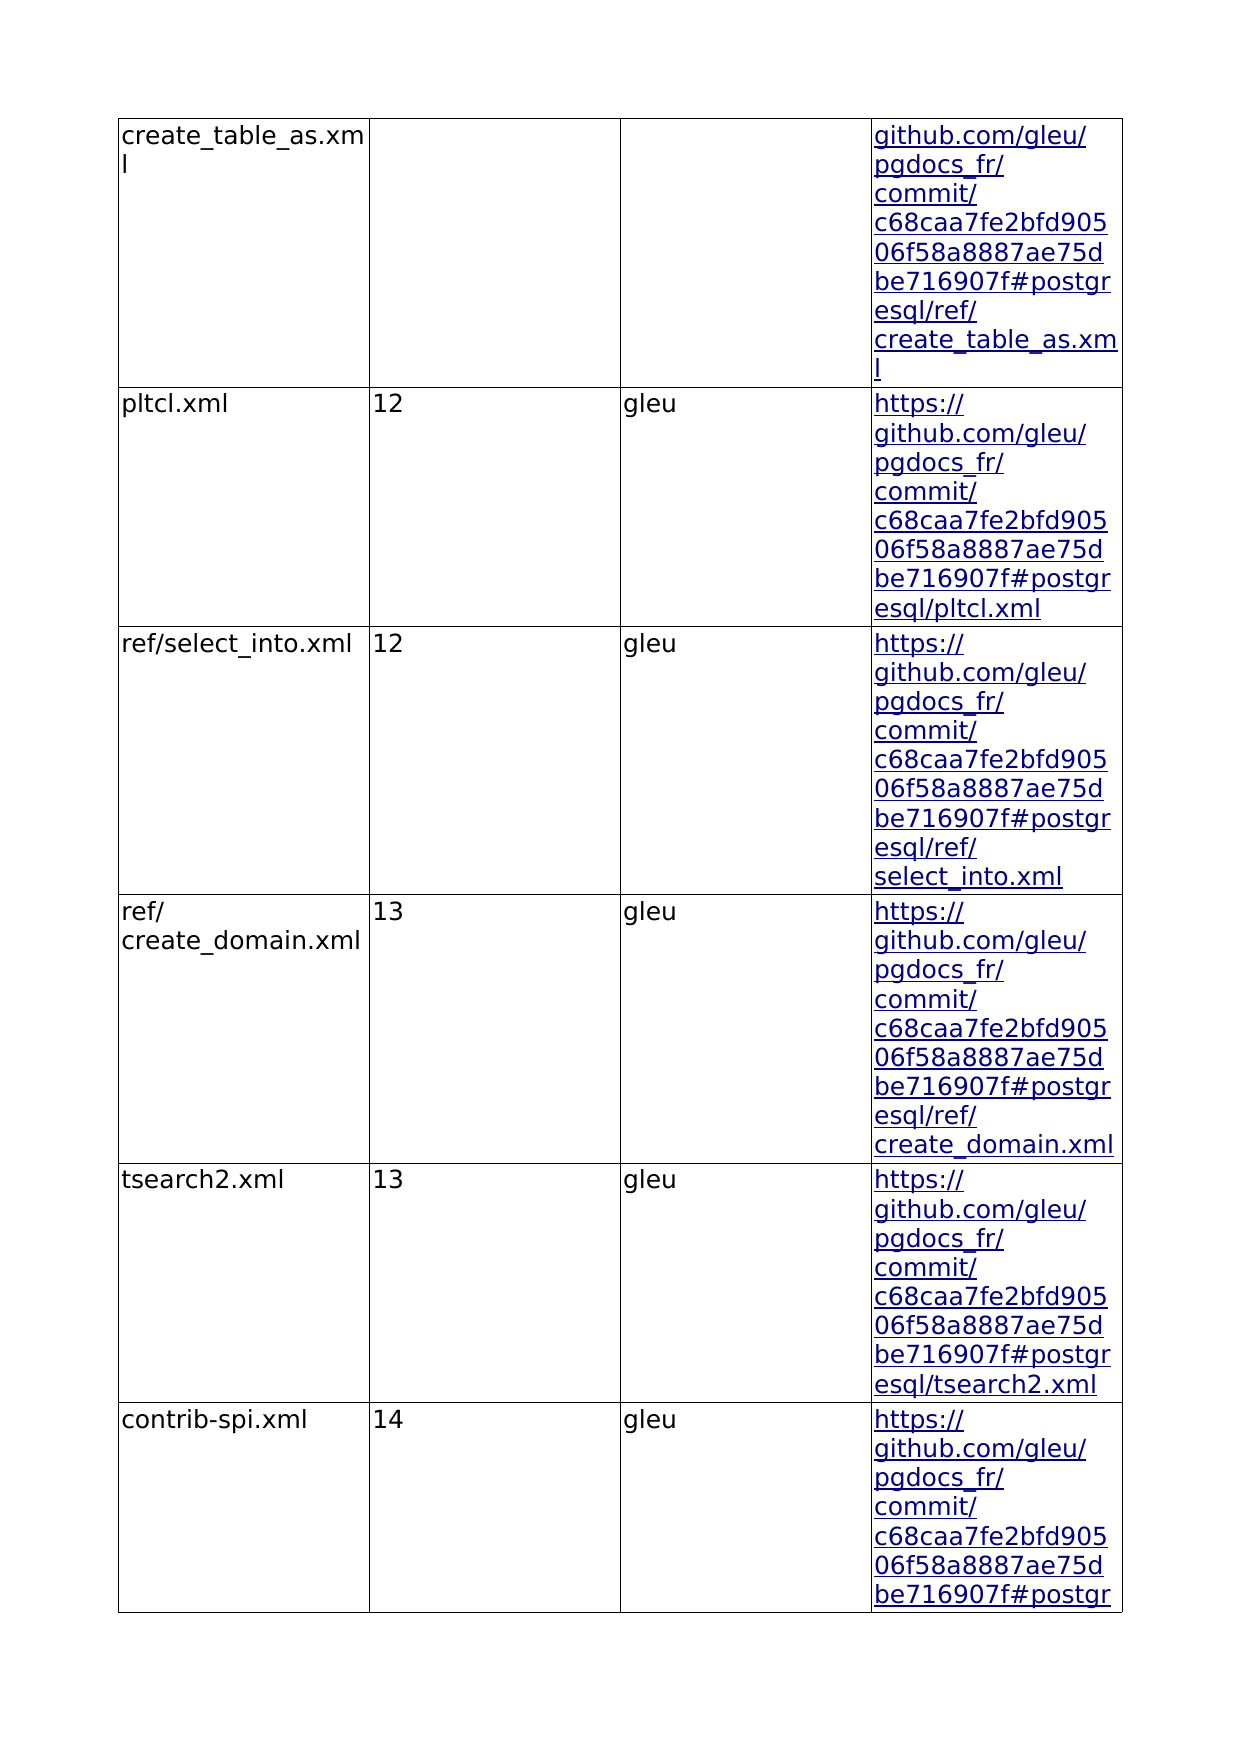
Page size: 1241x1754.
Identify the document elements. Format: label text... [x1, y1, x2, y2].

table_cell contrib-spi.xml [119, 1403, 369, 1612]
table_cell ref/create_domain.xml [119, 895, 369, 1163]
table_cell [370, 119, 620, 387]
table_cell gleu [621, 1164, 871, 1402]
table_cell https://github.com/gleu/pgdocs_fr/commit/c68caa7fe2bfd90506f58a8887ae75dbe716907f#postgresql/pltcl.xml [872, 388, 1122, 626]
table_cell 14 [370, 1403, 620, 1612]
table_cell ref/select_into.xml [119, 627, 369, 894]
table_cell https://github.com/gleu/pgdocs_fr/commit/c68caa7fe2bfd90506f58a8887ae75dbe716907f#postgr [872, 1403, 1122, 1612]
table_cell 12 [370, 388, 620, 626]
table_cell https://github.com/gleu/pgdocs_fr/commit/c68caa7fe2bfd90506f58a8887ae75dbe716907f#postgresql/ref/create_domain.xml [872, 895, 1122, 1163]
table_cell github.com/gleu/pgdocs_fr/commit/c68caa7fe2bfd90506f58a8887ae75dbe716907f#postgresql/ref/create_table_as.xml [872, 119, 1122, 387]
table_cell pltcl.xml [119, 388, 369, 626]
table_cell tsearch2.xml [119, 1164, 369, 1402]
table_cell [621, 119, 871, 387]
table_cell gleu [621, 388, 871, 626]
table_cell 13 [370, 895, 620, 1163]
table_cell gleu [621, 895, 871, 1163]
table_cell create_table_as.xml [119, 119, 369, 387]
table_cell 12 [370, 627, 620, 894]
table_cell https://github.com/gleu/pgdocs_fr/commit/c68caa7fe2bfd90506f58a8887ae75dbe716907f#postgresql/ref/select_into.xml [872, 627, 1122, 894]
table_cell gleu [621, 1403, 871, 1612]
table_cell 13 [370, 1164, 620, 1402]
table_cell gleu [621, 627, 871, 894]
table_cell https://github.com/gleu/pgdocs_fr/commit/c68caa7fe2bfd90506f58a8887ae75dbe716907f#postgresql/tsearch2.xml [872, 1164, 1122, 1402]
